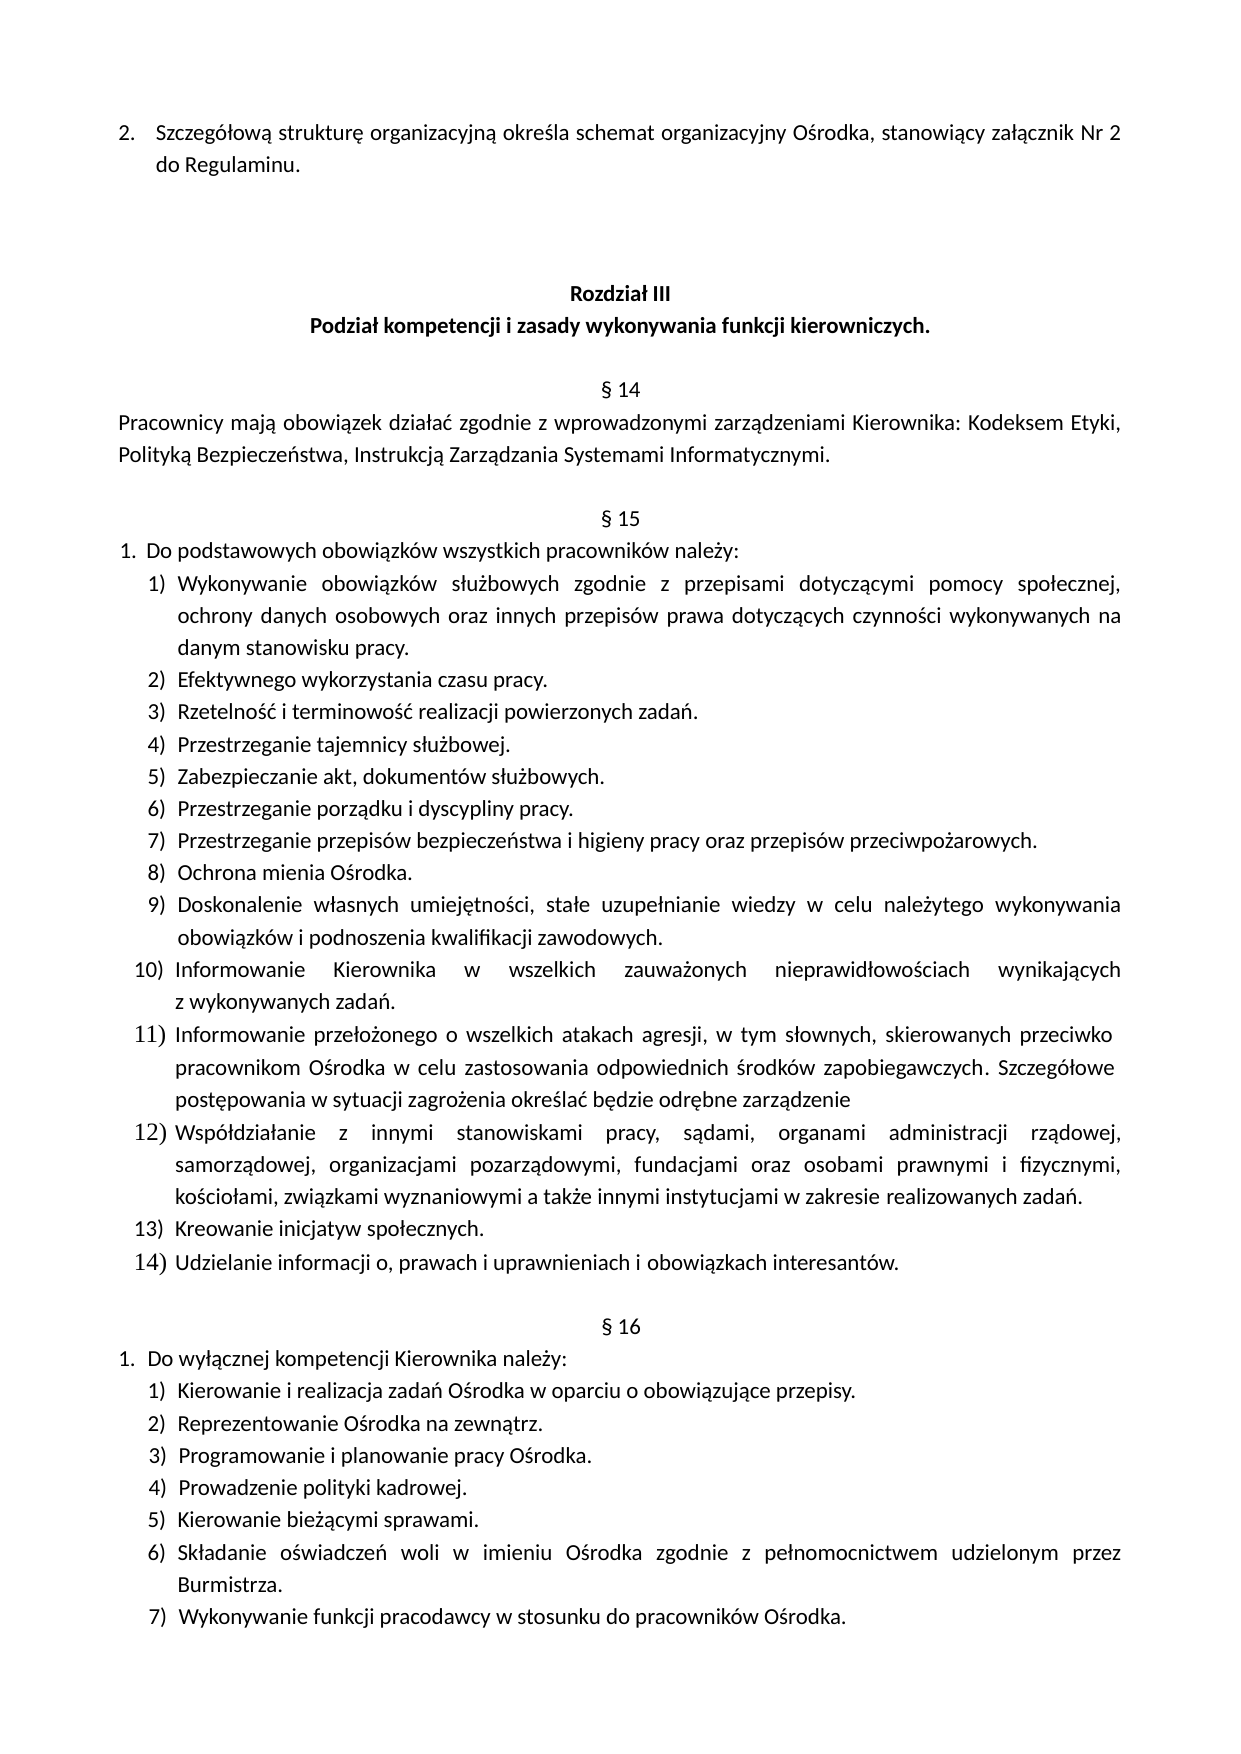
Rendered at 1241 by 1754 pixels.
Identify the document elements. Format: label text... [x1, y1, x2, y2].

list Programowanie i planowanie pracy Ośrodka. [148, 1441, 1123, 1469]
list Przestrzeganie przepisów bezpieczeństwa i higieny pracy oraz przepisów przeciwpożarowych. [147, 826, 1123, 854]
text 1. Do podstawowych obowiązków wszystkich pracowników należy: [119, 537, 1123, 564]
list Współdziałanie z innymi stanowiskami pracy, sądami, organami administracji rządowej, samorządowej, organizacjami pozarządowymi, fundacjami oraz osobami prawnymi i fizycznymi, kościołami, związkami wyznaniowymi a także innymi instytucjami w zakresie realizowanych zadań. [134, 1117, 1123, 1210]
list Prowadzenie polityki kadrowej. [148, 1473, 1123, 1501]
list Kierowanie bieżącymi sprawami. [147, 1505, 1123, 1533]
list Ochrona mienia Ośrodka. [147, 858, 1123, 886]
text Rozdział III [118, 279, 1123, 307]
list Informowanie Kierownika w wszelkich zauważonych nieprawidłowościach wynikających z wykonywanych zadań. [134, 955, 1123, 1015]
text § 15 [118, 504, 1123, 532]
list Reprezentowanie Ośrodka na zewnątrz. [147, 1409, 1123, 1437]
list Udzielanie informacji o, prawach i uprawnieniach i obowiązkach interesantów. [134, 1247, 1123, 1276]
text Podział kompetencji i zasady wykonywania funkcji kierowniczych. [118, 311, 1123, 339]
list Przestrzeganie tajemnicy służbowej. [147, 730, 1123, 758]
text 2. Szczegółową strukturę organizacyjną określa schemat organizacyjny Ośrodka, stanowiący załącznik Nr 2 do Regulaminu. [118, 118, 1123, 178]
list Rzetelność i terminowość realizacji powierzonych zadań. [147, 697, 1123, 726]
text 1. Do wyłącznej kompetencji Kierownika należy: [118, 1344, 1123, 1372]
list Składanie oświadczeń woli w imieniu Ośrodka zgodnie z pełnomocnictwem udzielonym przez Burmistrza. [147, 1538, 1123, 1598]
list Doskonalenie własnych umiejętności, stałe uzupełnianie wiedzy w celu należytego wykonywania obowiązków i podnoszenia kwalifikacji zawodowych. [147, 891, 1123, 951]
text § 16 [119, 1312, 1123, 1340]
list Efektywnego wykorzystania czasu pracy. [147, 665, 1123, 693]
list Zabezpieczanie akt, dokumentów służbowych. [147, 762, 1123, 790]
text § 14 [118, 376, 1123, 404]
list Kreowanie inicjatyw społecznych. [134, 1214, 1123, 1243]
list Wykonywanie funkcji pracodawcy w stosunku do pracowników Ośrodka. [148, 1602, 1123, 1630]
list Wykonywanie obowiązków służbowych zgodnie z przepisami dotyczącymi pomocy społecznej, ochrony danych osobowych oraz innych przepisów prawa dotyczących czynności wykonywanych na danym stanowisku pracy. [147, 569, 1123, 661]
list Informowanie przełożonego o wszelkich atakach agresji, w tym słownych, skierowanych przeciwko pracownikom Ośrodka w celu zastosowania odpowiednich środków zapobiegawczych. Szczegółowe postępowania w sytuacji zagrożenia określać będzie odrębne zarządzenie [134, 1019, 1123, 1113]
list Kierowanie i realizacja zadań Ośrodka w oparciu o obowiązujące przepisy. [147, 1377, 1123, 1405]
list Przestrzeganie porządku i dyscypliny pracy. [147, 794, 1123, 822]
text Pracownicy mają obowiązek działać zgodnie z wprowadzonymi zarządzeniami Kierownika: Kodeksem Etyki, Polityką Bezpieczeństwa, Instrukcją Zarządzania Systemami Informatycznymi. [118, 408, 1123, 468]
